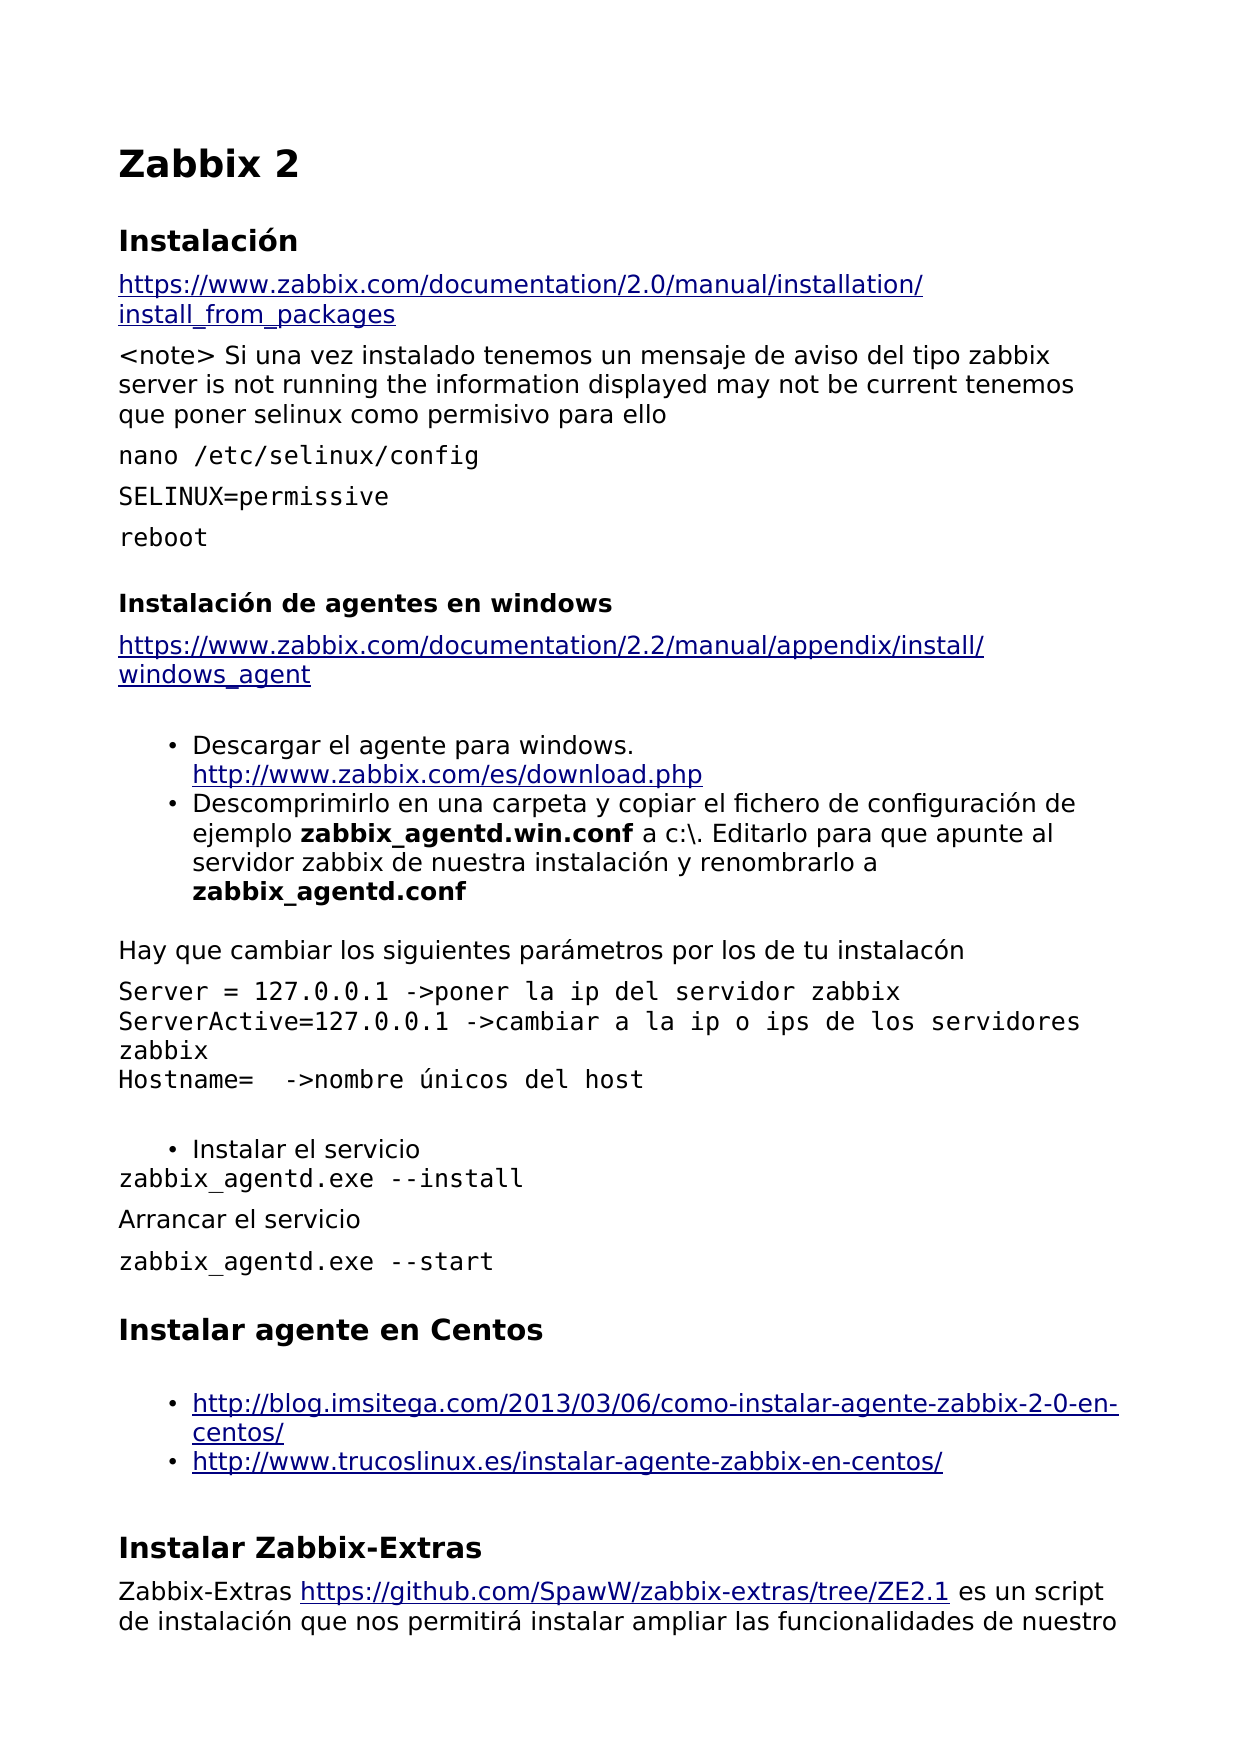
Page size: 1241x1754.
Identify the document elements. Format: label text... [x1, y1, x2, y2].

subtitle Instalar agente en Centos [118, 1313, 1122, 1347]
subtitle Instalación de agentes en windows [118, 589, 1122, 618]
text zabbix_agentd.exe --start [118, 1247, 1122, 1276]
subtitle Instalación [118, 224, 1122, 258]
subtitle Zabbix 2 [118, 143, 1122, 187]
text zabbix_agentd.exe --install [118, 1164, 1122, 1194]
text nano /etc/selinux/config [118, 442, 1122, 471]
text Server = 127.0.0.1 ->poner la ip del servidor zabbix ServerActive=127.0.0.1 ->cambiar a la ip o ips de los servidores zabbix Hostname= ->nombre únicos del host [118, 977, 1122, 1094]
text https://www.zabbix.com/documentation/2.2/manual/appendix/install/windows_agent [118, 631, 1122, 689]
text SELINUX=permissive [118, 482, 1122, 512]
text https://www.zabbix.com/documentation/2.0/manual/installation/install_from_packages [118, 271, 1122, 329]
text Arrancar el servicio [118, 1206, 1122, 1235]
text <note> Si una vez instalado tenemos un mensaje de aviso del tipo zabbix server is not running the information displayed may not be current tenemos que poner selinux como permisivo para ello [118, 342, 1122, 429]
text reboot [118, 523, 1122, 553]
text Zabbix-Extras https://github.com/SpawW/zabbix-extras/tree/ZE2.1 es un script de instalación que nos permitirá instalar ampliar las funcionalidades de nuestro [118, 1577, 1122, 1636]
text Hay que cambiar los siguientes parámetros por los de tu instalacón [118, 936, 1122, 965]
list Descomprimirlo en una carpeta y copiar el fichero de configuración de ejemplo zabbix_agentd.win.conf a c:\. Editarlo para que apunte al servidor zabbix de nuestra instalación y renombrarlo a zabbix_agentd.conf [177, 790, 1122, 906]
list http://blog.imsitega.com/2013/03/06/como-instalar-agente-zabbix-2-0-en-centos/ [177, 1389, 1122, 1447]
list Descargar el agente para windows. http://www.zabbix.com/es/download.php [177, 731, 1122, 790]
list Instalar el servicio [177, 1135, 1122, 1164]
subtitle Instalar Zabbix-Extras [118, 1531, 1122, 1565]
list http://www.trucoslinux.es/instalar-agente-zabbix-en-centos/ [177, 1447, 1122, 1477]
